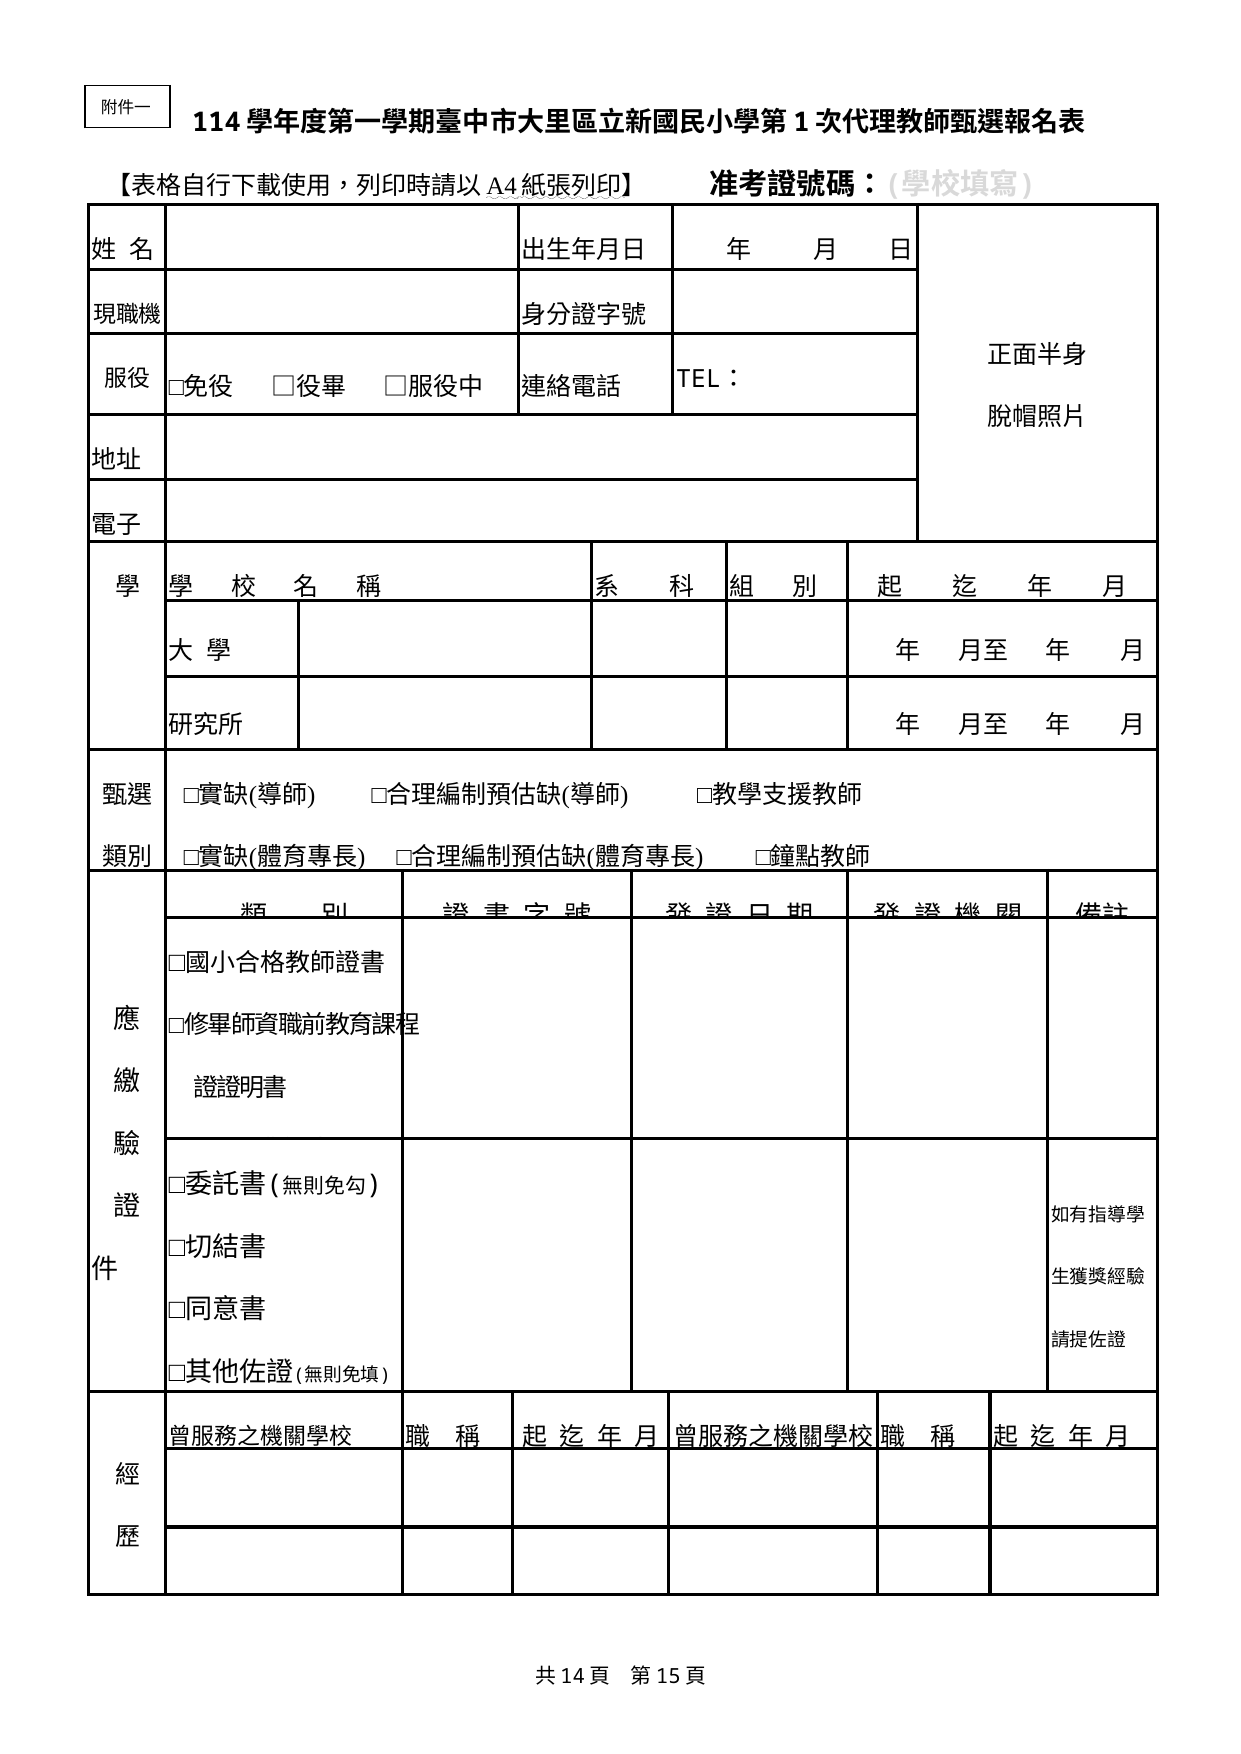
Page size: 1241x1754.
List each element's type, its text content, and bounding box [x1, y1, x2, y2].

table_cell [992, 1529, 1156, 1593]
table_cell [167, 271, 517, 332]
table_header 年 月 日 [674, 206, 916, 268]
table_cell [992, 1450, 1156, 1525]
table_cell 組 別 [728, 543, 846, 599]
table_header 出生年月日 [520, 206, 671, 268]
table_cell [633, 919, 846, 1137]
table_cell [1049, 919, 1156, 1137]
table_cell 學 校 名 稱 [167, 543, 590, 599]
table_cell [670, 1529, 876, 1593]
table_cell □委託書(無則免勾) □切結書 □同意書 □其他佐證(無則免填) [167, 1140, 401, 1390]
table_cell 類 別 [167, 872, 401, 916]
table_cell 大 學 [167, 602, 297, 674]
table_cell 職 稱 [879, 1393, 988, 1447]
text 114學年度第一學期臺中市大里區立新國民小學第1次代理教師甄選報名表 [192, 78, 1152, 141]
table_cell [879, 1450, 988, 1525]
table_cell 身分證字號 [520, 271, 671, 332]
table_cell □免役 □役畢 □服役中 [167, 335, 517, 412]
table_header 正面半身 脫帽照片 [919, 206, 1156, 540]
table_cell 備註 [1049, 872, 1156, 916]
table_cell [593, 602, 725, 674]
table_cell 連絡電話 [520, 335, 671, 412]
table_cell 發 證 機 關 [849, 872, 1046, 916]
table_cell [674, 271, 916, 332]
table_cell [167, 481, 916, 540]
table_cell [404, 919, 630, 1137]
table_cell 發 證 日 期 [633, 872, 846, 916]
table_cell [849, 919, 1046, 1137]
table_cell [728, 678, 846, 748]
table_cell 應 繳 驗 證 件 [90, 872, 164, 1390]
table_cell 起 迄 年 月 [849, 543, 1156, 599]
table_cell [879, 1529, 988, 1593]
table_cell [514, 1529, 667, 1593]
table_cell 證 書 字 號 [404, 872, 630, 916]
table_cell 年 月至 年 月 [849, 678, 1156, 748]
table_cell 曾服務之機關學校 [167, 1393, 401, 1447]
table_header [167, 206, 517, 268]
table_cell 地址 [90, 416, 164, 478]
table_cell 起 迄 年 月 [992, 1393, 1156, 1447]
table_cell 起 迄 年 月 [514, 1393, 667, 1447]
table_cell 現職機關學校 [90, 271, 164, 332]
table_cell 系 科 [593, 543, 725, 599]
table_cell 年 月至 年 月 [849, 602, 1156, 674]
table_cell [404, 1450, 511, 1525]
text 附件一 [101, 94, 154, 118]
table_cell 如有指導學生獲獎經驗請提佐證 [1049, 1140, 1156, 1390]
table_cell [514, 1450, 667, 1525]
table_cell [849, 1140, 1046, 1390]
table_cell [167, 416, 916, 478]
table_cell 甄選類別 [90, 751, 164, 869]
table_cell [167, 1450, 401, 1525]
table_cell [167, 1529, 401, 1593]
text 【表格自行下載使用，列印時請以A4紙張列印】 准考證號碼：(學校填寫) [89, 141, 1152, 203]
text [86, 86, 169, 127]
table_cell 學 歷 [90, 543, 164, 748]
table_cell 經 歷 [90, 1393, 164, 1593]
table_header 姓 名 [90, 206, 164, 268]
table_cell [404, 1529, 511, 1593]
table_cell [728, 602, 846, 674]
table_cell [404, 1140, 630, 1390]
table_cell 電子郵件 [90, 481, 164, 540]
table_cell □國小合格教師證書 □修畢師資職前教育課程證證明書 □大學畢業證書 □教學支援教師證明 (中高級以上證書及教學支援老師認證合格證書) [167, 919, 401, 1137]
table_cell TEL： 手機： [674, 335, 916, 412]
table_cell [633, 1140, 846, 1390]
table_cell [593, 678, 725, 748]
table_cell 職 稱 [404, 1393, 511, 1447]
table_cell □實缺(導師) □合理編制預估缺(導師) □教學支援教師 □實缺(體育專長) □合理編制預估缺(體育專長) □鐘點教師 [167, 751, 1156, 869]
table_cell 曾服務之機關學校 [670, 1393, 876, 1447]
table_cell [670, 1450, 876, 1525]
table_cell [300, 678, 590, 748]
table_cell [300, 602, 590, 674]
table_cell 服役 情形 [90, 335, 164, 412]
table_cell 研究所 [167, 678, 297, 748]
